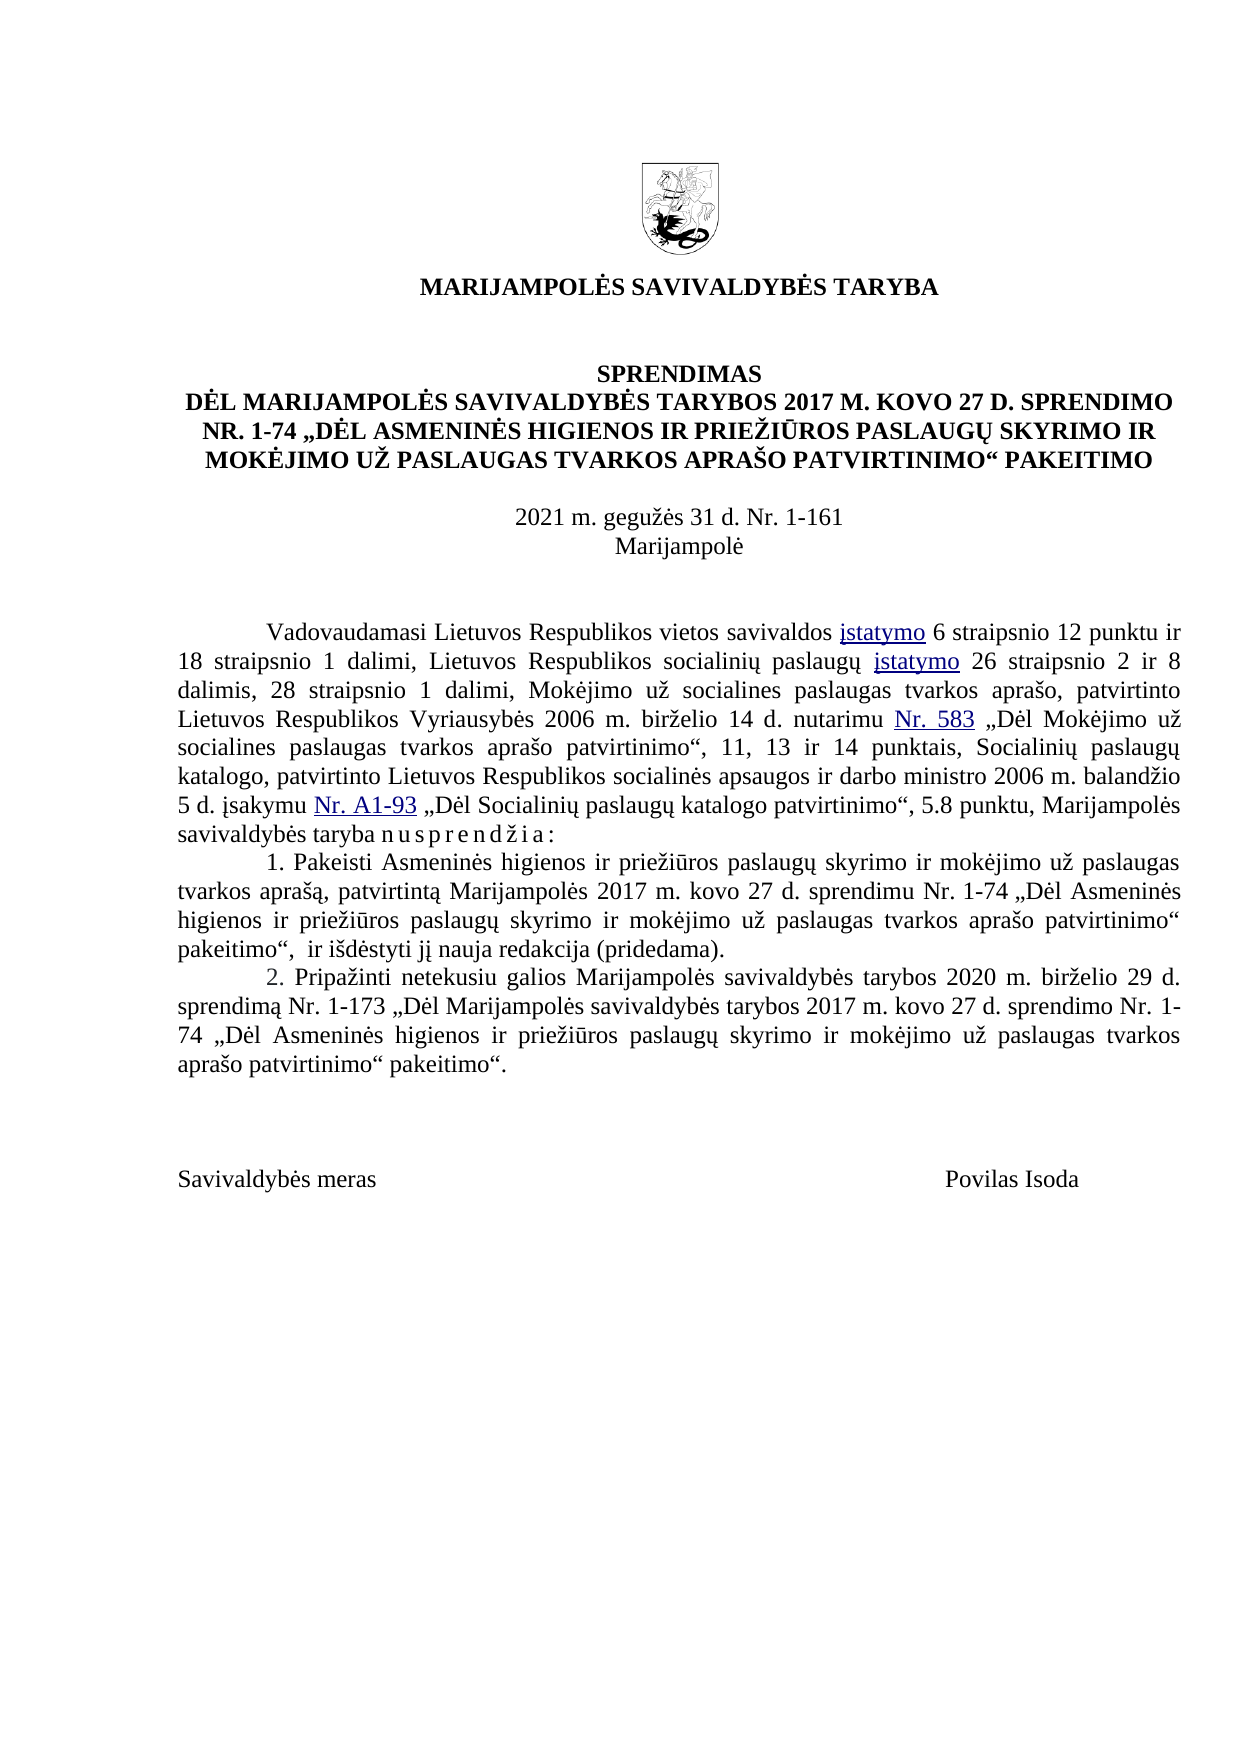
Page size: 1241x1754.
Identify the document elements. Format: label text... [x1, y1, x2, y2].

text SPRENDIMAS [177, 359, 1181, 387]
text 2. Pripažinti netekusiu galios Marijampolės savivaldybės tarybos 2020 m. birželio 29 d. sprendimą Nr. 1-173 „Dėl Marijampolės savivaldybės tarybos 2017 m. kovo 27 d. sprendimo Nr. 1-74 „Dėl Asmeninės higienos ir priežiūros paslaugų skyrimo ir mokėjimo už paslaugas tvarkos aprašo patvirtinimo“ pakeitimo“. [177, 962, 1181, 1077]
text MARIJAMPOLĖS SAVIVALDYBĖS TARYBA [177, 272, 1181, 301]
text Vadovaudamasi Lietuvos Respublikos vietos savivaldos įstatymo 6 straipsnio 12 punktu ir 18 straipsnio 1 dalimi, Lietuvos Respublikos socialinių paslaugų įstatymo 26 straipsnio 2 ir 8 dalimis, 28 straipsnio 1 dalimi, Mokėjimo už socialines paslaugas tvarkos aprašo, patvirtinto Lietuvos Respublikos Vyriausybės 2006 m. birželio 14 d. nutarimu Nr. 583 „Dėl Mokėjimo už socialines paslaugas tvarkos aprašo patvirtinimo“, 11, 13 ir 14 punktais, Socialinių paslaugų katalogo, patvirtinto Lietuvos Respublikos socialinės apsaugos ir darbo ministro 2006 m. balandžio 5 d. įsakymu Nr. A1-93 „Dėl Socialinių paslaugų katalogo patvirtinimo“, 5.8 punktu, Marijampolės savivaldybės taryba nusprendžia: [177, 617, 1181, 847]
text DĖL MARIJAMPOLĖS SAVIVALDYBĖS TARYBOS 2017 M. KOVO 27 D. SPRENDIMO NR. 1-74 „DĖL ASMENINĖS HIGIENOS IR PRIEŽIŪROS PASLAUGŲ SKYRIMO IR MOKĖJIMO UŽ PASLAUGAS TVARKOS APRAŠO PATVIRTINIMO“ PAKEITIMO [177, 387, 1181, 474]
text Savivaldybės meras Povilas Isoda [177, 1164, 1181, 1192]
text 2021 m. gegužės 31 d. Nr. 1-161 [177, 502, 1181, 531]
text Marijampolė [177, 531, 1181, 560]
text 1. Pakeisti Asmeninės higienos ir priežiūros paslaugų skyrimo ir mokėjimo už paslaugas tvarkos aprašą, patvirtintą Marijampolės 2017 m. kovo 27 d. sprendimu Nr. 1-74 „Dėl Asmeninės higienos ir priežiūros paslaugų skyrimo ir mokėjimo už paslaugas tvarkos aprašo patvirtinimo“ pakeitimo“, ir išdėstyti jį nauja redakcija (pridedama). [177, 847, 1181, 962]
